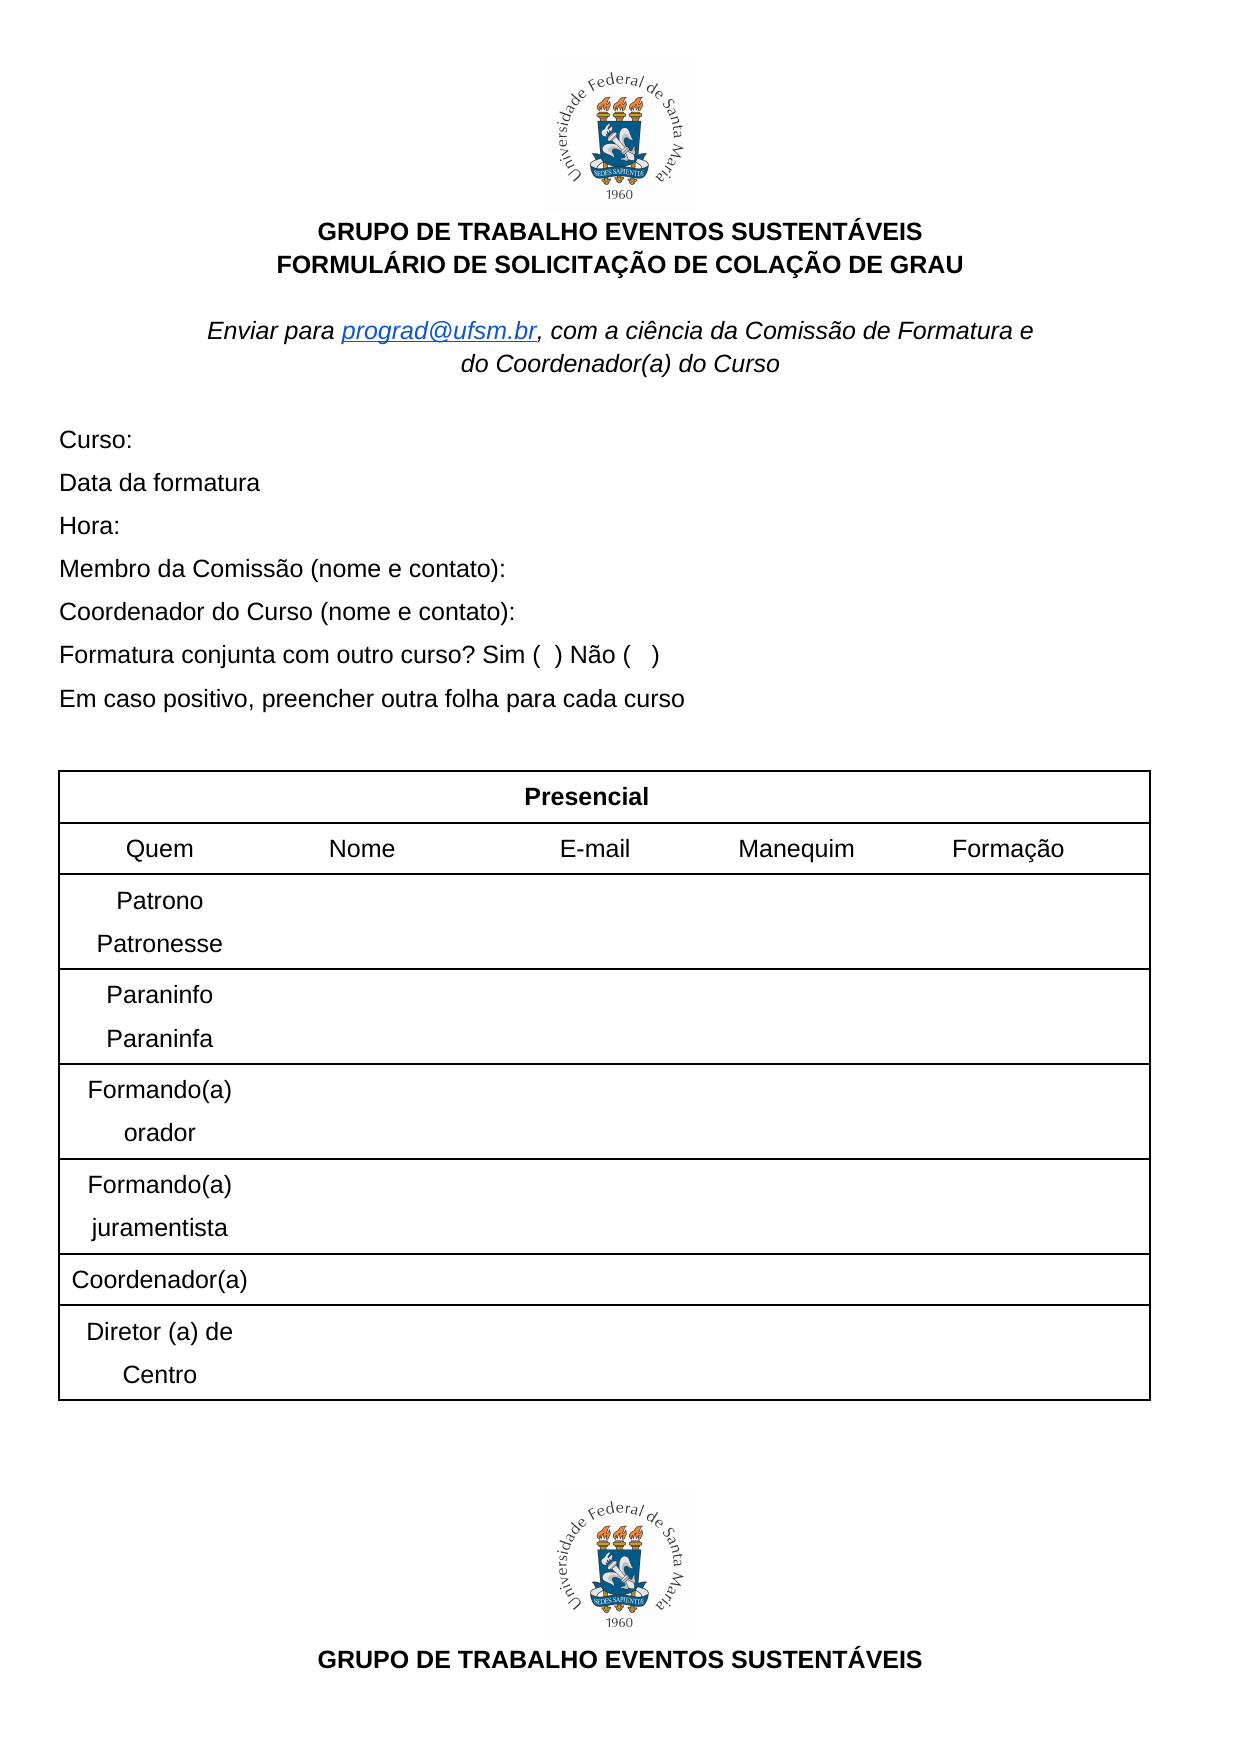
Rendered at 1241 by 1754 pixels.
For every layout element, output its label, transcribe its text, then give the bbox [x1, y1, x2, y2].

table_cell Diretor (a) de Centro [60, 1306, 260, 1399]
table_cell Manequim [726, 824, 867, 873]
text GRUPO DE TRABALHO EVENTOS SUSTENTÁVEIS [59, 217, 1181, 245]
table_cell Formando(a) orador [60, 1065, 260, 1158]
table_cell [464, 1306, 726, 1399]
table_cell Formando(a) juramentista [60, 1160, 260, 1252]
table_cell [726, 1160, 867, 1252]
table_cell Formação [867, 824, 1149, 873]
table_cell E-mail [464, 824, 726, 873]
text GRUPO DE TRABALHO EVENTOS SUSTENTÁVEIS [59, 1645, 1181, 1674]
text Em caso positivo, preencher outra folha para cada curso [59, 684, 1146, 712]
table_cell [260, 970, 464, 1063]
text FORMULÁRIO DE SOLICITAÇÃO DE COLAÇÃO DE GRAU [59, 250, 1181, 278]
table_cell [726, 875, 867, 968]
picture [543, 1487, 698, 1641]
text Formatura conjunta com outro curso? Sim ( ) Não ( ) [59, 641, 1146, 669]
text Membro da Comissão (nome e contato): [59, 554, 1146, 583]
table_cell [464, 1255, 726, 1304]
table_cell [464, 970, 726, 1063]
table_cell [867, 1255, 1149, 1304]
table_cell [464, 875, 726, 968]
text do Coordenador(a) do Curso [59, 349, 1182, 377]
picture [543, 58, 698, 213]
table_cell [260, 875, 464, 968]
table_cell Paraninfo Paraninfa [60, 970, 260, 1063]
table_cell Quem [60, 824, 260, 873]
text Curso: [59, 425, 1146, 454]
table_cell Coordenador(a) [60, 1255, 260, 1304]
table_cell [726, 1065, 867, 1158]
table_cell [260, 1306, 464, 1399]
table_cell Patrono Patronesse [60, 875, 260, 968]
table_cell [464, 1160, 726, 1252]
text Data da formatura [59, 468, 1146, 497]
table_header Presencial [60, 772, 1149, 822]
table_cell [867, 1065, 1149, 1158]
table_cell [464, 1065, 726, 1158]
table_cell [867, 1160, 1149, 1252]
text Hora: [59, 511, 1146, 540]
text Coordenador do Curso (nome e contato): [59, 597, 1146, 626]
table_cell [726, 970, 867, 1063]
table_cell [260, 1065, 464, 1158]
table_cell Nome [260, 824, 464, 873]
table_cell [260, 1255, 464, 1304]
text Enviar para prograd@ufsm.br, com a ciência da Comissão de Formatura e [59, 316, 1182, 344]
table_cell [726, 1306, 867, 1399]
table_cell [867, 875, 1149, 968]
table_cell [867, 1306, 1149, 1399]
table_cell [867, 970, 1149, 1063]
table_cell [726, 1255, 867, 1304]
table_cell [260, 1160, 464, 1252]
